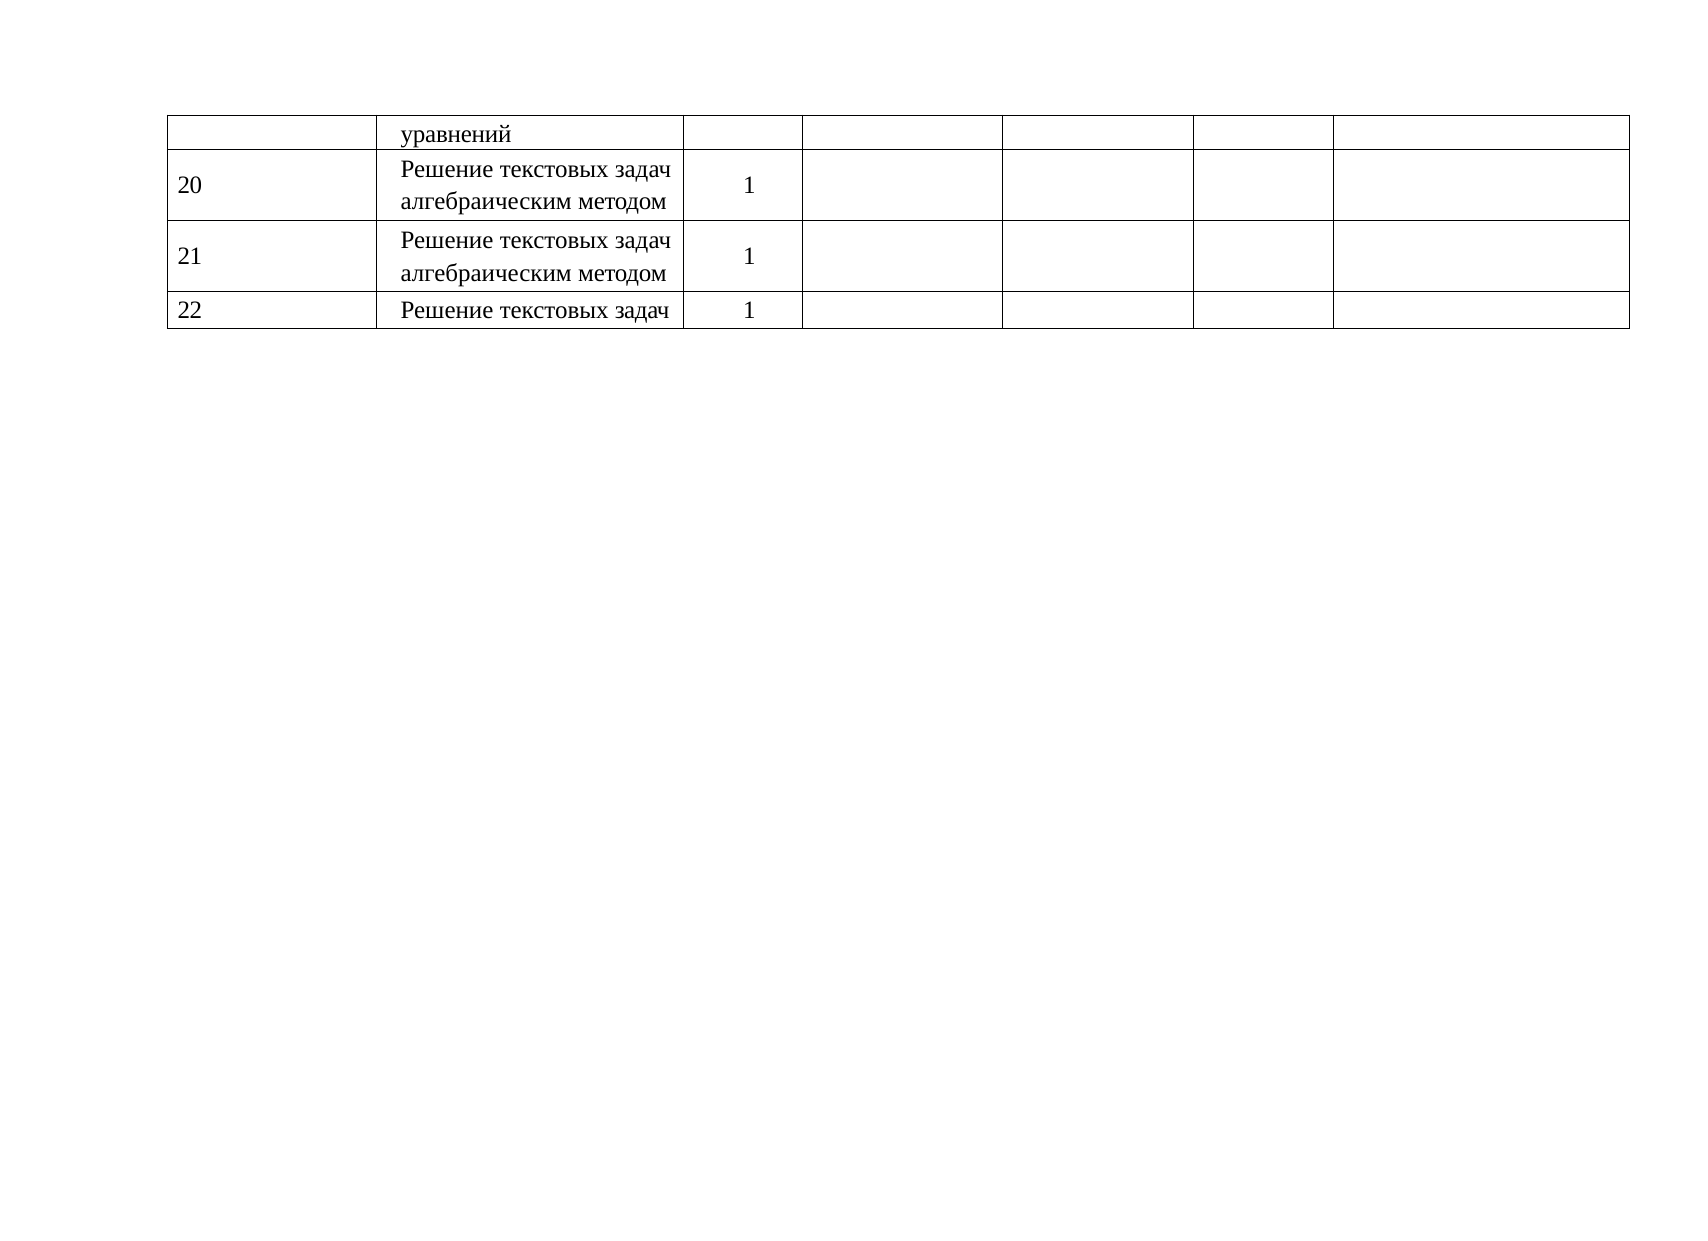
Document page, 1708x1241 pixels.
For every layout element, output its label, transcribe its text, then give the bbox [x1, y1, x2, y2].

table_cell [1003, 116, 1193, 149]
table_cell 1 [684, 150, 802, 220]
table_cell 20 [168, 150, 376, 220]
table_cell Решение текстовых задач алгебраическим методом [377, 221, 683, 291]
table_cell Решение текстовых задач [377, 292, 683, 328]
table_cell [1334, 150, 1629, 220]
table_cell 1 [684, 221, 802, 291]
table_cell [1194, 221, 1333, 291]
table_cell [803, 221, 1002, 291]
table_cell [803, 116, 1002, 149]
table_cell [803, 292, 1002, 328]
table_cell [1194, 292, 1333, 328]
table_cell [1003, 292, 1193, 328]
table_cell [1003, 150, 1193, 220]
table_cell 1 [684, 292, 802, 328]
table_cell 22 [168, 292, 376, 328]
table_cell [168, 116, 376, 149]
table_cell [1334, 292, 1629, 328]
table_cell [1334, 116, 1629, 149]
table_cell [684, 116, 802, 149]
table_cell [803, 150, 1002, 220]
table_cell [1334, 221, 1629, 291]
table_cell [1003, 221, 1193, 291]
table_cell [1194, 150, 1333, 220]
table_cell [1194, 116, 1333, 149]
table_cell уравнений [377, 116, 683, 149]
table_cell 21 [168, 221, 376, 291]
table_cell Решение текстовых задач алгебраическим методом [377, 150, 683, 220]
